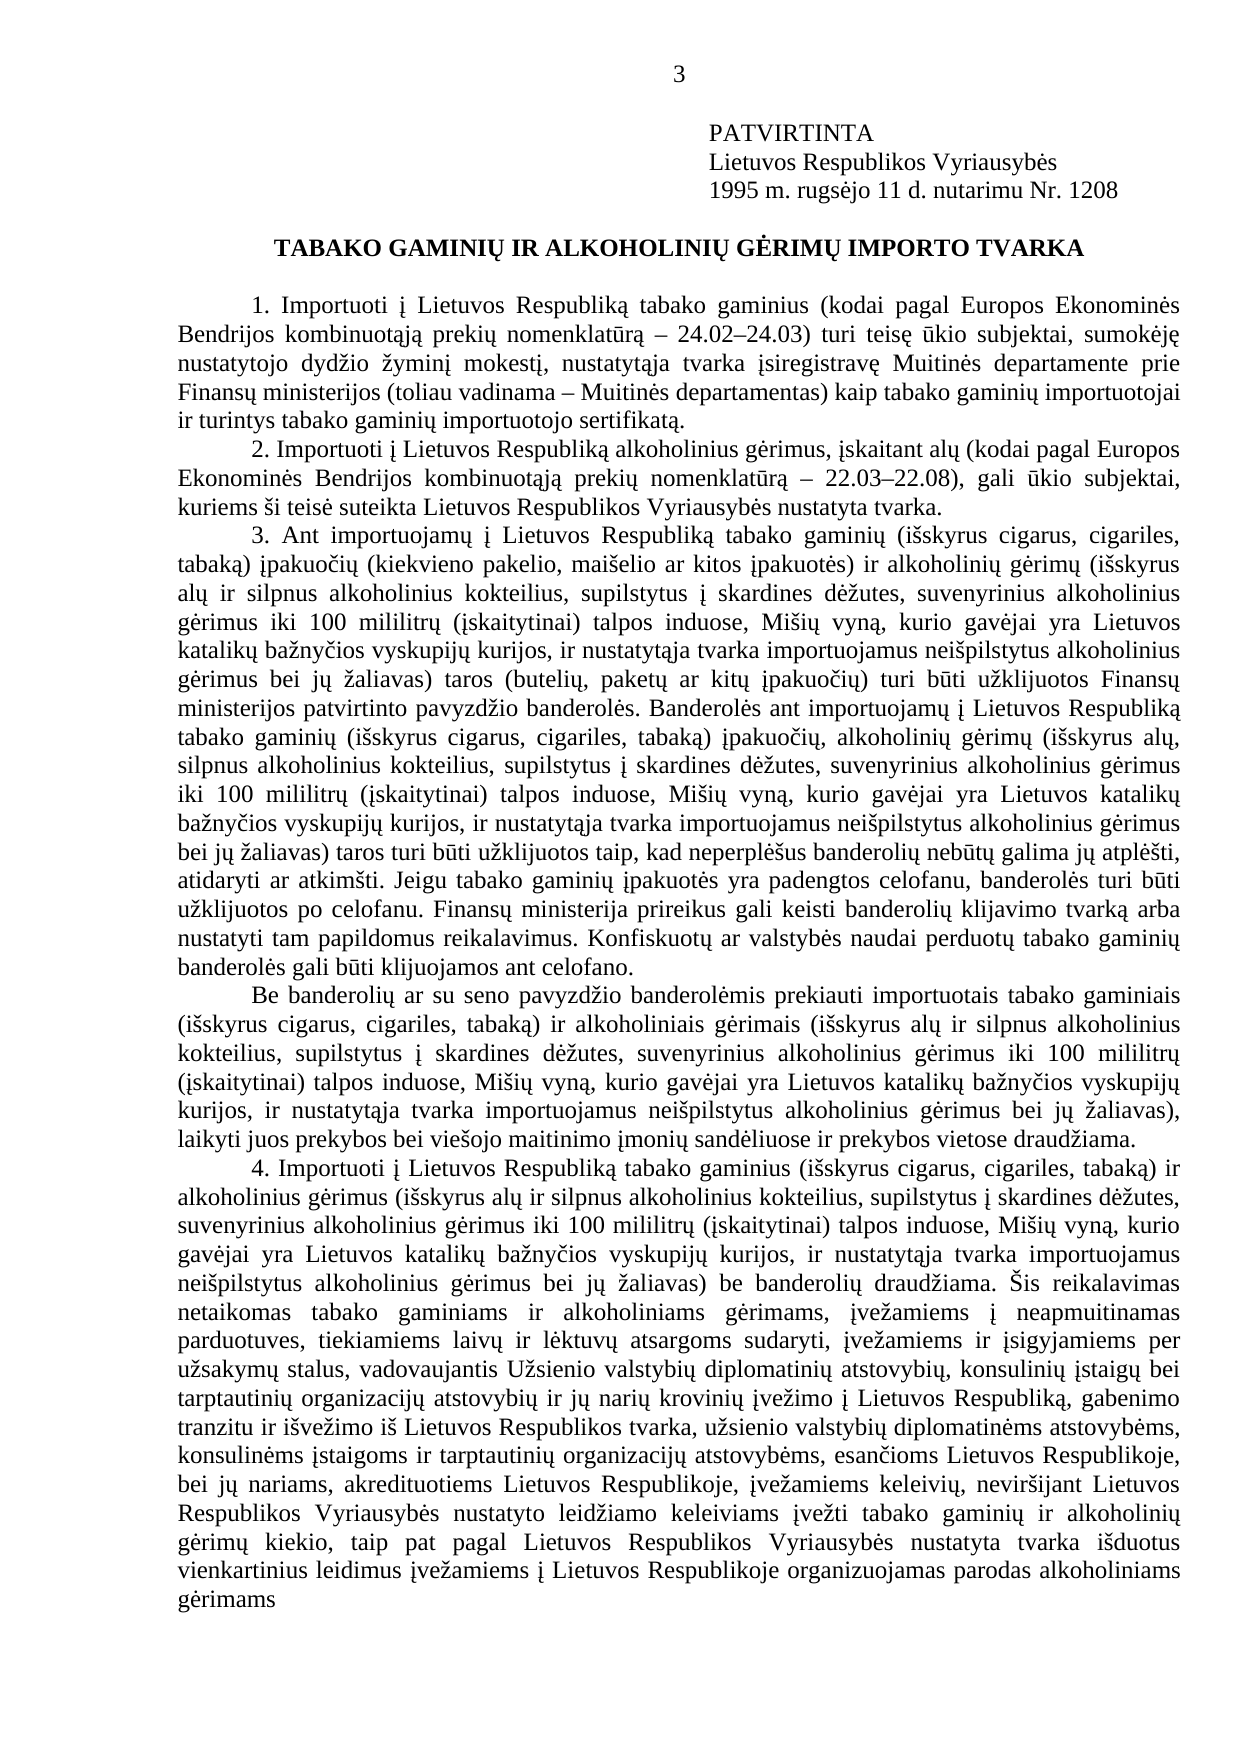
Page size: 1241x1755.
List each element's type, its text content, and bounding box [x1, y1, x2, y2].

text 2. Importuoti į Lietuvos Respubliką alkoholinius gėrimus, įskaitant alų (kodai pagal Europos Ekonominės Bendrijos kombinuotąją prekių nomenklatūrą – 22.03–22.08), gali ūkio subjektai, kuriems ši teisė suteikta Lietuvos Respublikos Vyriausybės nustatyta tvarka. [177, 434, 1181, 521]
text Lietuvos Respublikos Vyriausybės [177, 147, 1181, 176]
text PATVIRTINTA [709, 118, 1181, 147]
text 1. Importuoti į Lietuvos Respubliką tabako gaminius (kodai pagal Europos Ekonominės Bendrijos kombinuotąją prekių nomenklatūrą – 24.02–24.03) turi teisę ūkio subjektai, sumokėję nustatytojo dydžio žyminį mokestį, nustatytąja tvarka įsiregistravę Muitinės departamente prie Finansų ministerijos (toliau vadinama – Muitinės departamentas) kaip tabako gaminių importuotojai ir turintys tabako gaminių importuotojo sertifikatą. [177, 291, 1181, 434]
text 1995 m. rugsėjo 11 d. nutarimu Nr. 1208 [177, 176, 1181, 204]
text Be banderolių ar su seno pavyzdžio banderolėmis prekiauti importuotais tabako gaminiais (išskyrus cigarus, cigariles, tabaką) ir alkoholiniais gėrimais (išskyrus alų ir silpnus alkoholinius kokteilius, supilstytus į skardines dėžutes, suvenyrinius alkoholinius gėrimus iki 100 mililitrų (įskaitytinai) talpos induose, Mišių vyną, kurio gavėjai yra Lietuvos katalikų bažnyčios vyskupijų kurijos, ir nustatytąja tvarka importuojamus neišpilstytus alkoholinius gėrimus bei jų žaliavas), laikyti juos prekybos bei viešojo maitinimo įmonių sandėliuose ir prekybos vietose draudžiama. [177, 981, 1181, 1153]
text 3. Ant importuojamų į Lietuvos Respubliką tabako gaminių (išskyrus cigarus, cigariles, tabaką) įpakuočių (kiekvieno pakelio, maišelio ar kitos įpakuotės) ir alkoholinių gėrimų (išskyrus alų ir silpnus alkoholinius kokteilius, supilstytus į skardines dėžutes, suvenyrinius alkoholinius gėrimus iki 100 mililitrų (įskaitytinai) talpos induose, Mišių vyną, kurio gavėjai yra Lietuvos katalikų bažnyčios vyskupijų kurijos, ir nustatytąja tvarka importuojamus neišpilstytus alkoholinius gėrimus bei jų žaliavas) taros (butelių, paketų ar kitų įpakuočių) turi būti užklijuotos Finansų ministerijos patvirtinto pavyzdžio banderolės. Banderolės ant importuojamų į Lietuvos Respubliką tabako gaminių (išskyrus cigarus, cigariles, tabaką) įpakuočių, alkoholinių gėrimų (išskyrus alų, silpnus alkoholinius kokteilius, supilstytus į skardines dėžutes, suvenyrinius alkoholinius gėrimus iki 100 mililitrų (įskaitytinai) talpos induose, Mišių vyną, kurio gavėjai yra Lietuvos katalikų bažnyčios vyskupijų kurijos, ir nustatytąja tvarka importuojamus neišpilstytus alkoholinius gėrimus bei jų žaliavas) taros turi būti užklijuotos taip, kad neperplėšus banderolių nebūtų galima jų atplėšti, atidaryti ar atkimšti. Jeigu tabako gaminių įpakuotės yra padengtos celofanu, banderolės turi būti užklijuotos po celofanu. Finansų ministerija prireikus gali keisti banderolių klijavimo tvarką arba nustatyti tam papildomus reikalavimus. Konfiskuotų ar valstybės naudai perduotų tabako gaminių banderolės gali būti klijuojamos ant celofano. [177, 521, 1181, 981]
text TABAKO GAMINIŲ IR ALKOHOLINIŲ GĖRIMŲ IMPORTO TVARKA [177, 233, 1181, 262]
text 4. Importuoti į Lietuvos Respubliką tabako gaminius (išskyrus cigarus, cigariles, tabaką) ir alkoholinius gėrimus (išskyrus alų ir silpnus alkoholinius kokteilius, supilstytus į skardines dėžutes, suvenyrinius alkoholinius gėrimus iki 100 mililitrų (įskaitytinai) talpos induose, Mišių vyną, kurio gavėjai yra Lietuvos katalikų bažnyčios vyskupijų kurijos, ir nustatytąja tvarka importuojamus neišpilstytus alkoholinius gėrimus bei jų žaliavas) be banderolių draudžiama. Šis reikalavimas netaikomas tabako gaminiams ir alkoholiniams gėrimams, įvežamiems į neapmuitinamas parduotuves, tiekiamiems laivų ir lėktuvų atsargoms sudaryti, įvežamiems ir įsigyjamiems per užsakymų stalus, vadovaujantis Užsienio valstybių diplomatinių atstovybių, konsulinių įstaigų bei tarptautinių organizacijų atstovybių ir jų narių krovinių įvežimo į Lietuvos Respubliką, gabenimo tranzitu ir išvežimo iš Lietuvos Respublikos tvarka, užsienio valstybių diplomatinėms atstovybėms, konsulinėms įstaigoms ir tarptautinių organizacijų atstovybėms, esančioms Lietuvos Respublikoje, bei jų nariams, akredituotiems Lietuvos Respublikoje, įvežamiems keleivių, neviršijant Lietuvos Respublikos Vyriausybės nustatyto leidžiamo keleiviams įvežti tabako gaminių ir alkoholinių gėrimų kiekio, taip pat pagal Lietuvos Respublikos Vyriausybės nustatyta tvarka išduotus vienkartinius leidimus įvežamiems į Lietuvos Respublikoje organizuojamas parodas alkoholiniams gėrimams [177, 1153, 1181, 1613]
